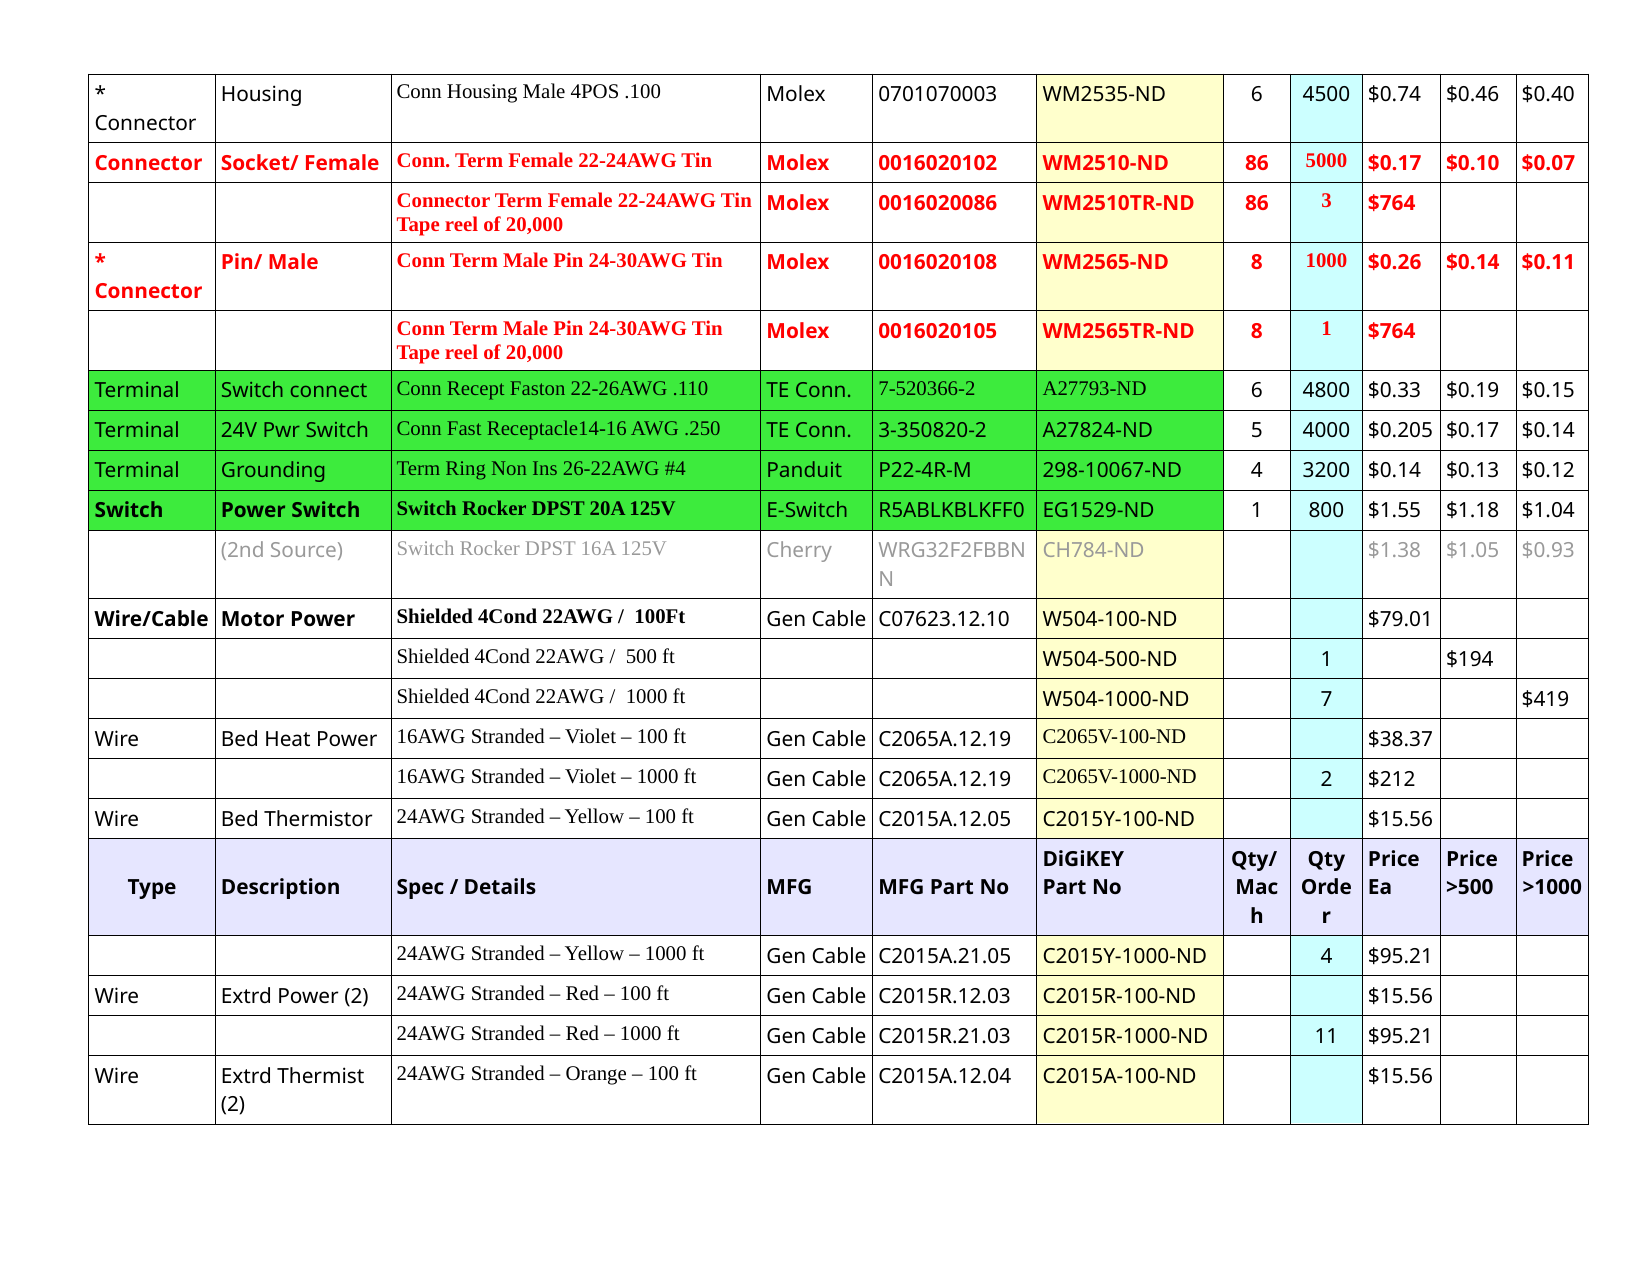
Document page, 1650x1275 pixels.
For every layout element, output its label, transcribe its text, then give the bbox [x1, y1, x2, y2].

table_cell [89, 311, 215, 370]
table_cell 4800 [1291, 371, 1362, 410]
table_cell Wire [89, 1056, 215, 1123]
table_cell [1517, 799, 1588, 838]
table_cell [1224, 531, 1290, 598]
table_cell [1517, 1056, 1588, 1123]
table_cell $0.46 [1441, 75, 1516, 142]
table_cell A27824-ND [1037, 411, 1223, 450]
table_cell [89, 679, 215, 718]
table_cell 86 [1224, 143, 1290, 182]
table_cell [89, 759, 215, 798]
table_cell $0.07 [1517, 143, 1588, 182]
table_cell 24AWG Stranded – Red – 100 ft [392, 976, 760, 1015]
table_cell C2015A.12.04 [873, 1056, 1036, 1123]
table_cell 4000 [1291, 411, 1362, 450]
table_cell Gen Cable [761, 599, 872, 638]
table_cell [1224, 719, 1290, 758]
table_cell CH784-ND [1037, 531, 1223, 598]
table_cell Wire [89, 976, 215, 1015]
table_cell [1224, 759, 1290, 798]
table_cell WM2565TR-ND [1037, 311, 1223, 370]
table_cell Conn Recept Faston 22-26AWG .110 [392, 371, 760, 410]
table_cell 5000 [1291, 143, 1362, 182]
table_cell C2015R.12.03 [873, 976, 1036, 1015]
table_cell Connector Term Female 22-24AWG Tin Tape reel of 20,000 [392, 183, 760, 242]
table_cell 4 [1291, 936, 1362, 975]
table_cell C2065A.12.19 [873, 719, 1036, 758]
table_cell [216, 1016, 391, 1055]
table_cell Molex [761, 243, 872, 310]
table_cell W504-100-ND [1037, 599, 1223, 638]
table_cell WM2565-ND [1037, 243, 1223, 310]
table_cell W504-500-ND [1037, 639, 1223, 678]
table_cell Power Switch [216, 491, 391, 530]
table_cell 0701070003 [873, 75, 1036, 142]
table_cell 298-10067-ND [1037, 451, 1223, 490]
table_cell [1517, 936, 1588, 975]
table_cell Gen Cable [761, 799, 872, 838]
table_cell Shielded 4Cond 22AWG / 1000 ft [392, 679, 760, 718]
table_cell [1224, 1056, 1290, 1123]
table_cell Wire [89, 799, 215, 838]
table_cell Spec / Details [392, 839, 760, 935]
table_cell 1000 [1291, 243, 1362, 310]
table_cell C2015R.21.03 [873, 1016, 1036, 1055]
table_cell [1517, 1016, 1588, 1055]
table_cell $1.55 [1363, 491, 1440, 530]
table_cell [1291, 799, 1362, 838]
table_cell Molex [761, 143, 872, 182]
table_cell Wire/Cable [89, 599, 215, 638]
table_cell 24V Pwr Switch [216, 411, 391, 450]
table_cell 0016020108 [873, 243, 1036, 310]
table_cell 3-350820-2 [873, 411, 1036, 450]
table_cell $0.40 [1517, 75, 1588, 142]
table_cell 4500 [1291, 75, 1362, 142]
table_cell $194 [1441, 639, 1516, 678]
table_cell MFG [761, 839, 872, 935]
table_cell 1 [1291, 311, 1362, 370]
table_cell [1517, 719, 1588, 758]
table_cell Extrd Power (2) [216, 976, 391, 1015]
table_cell $15.56 [1363, 1056, 1440, 1123]
table_cell [761, 679, 872, 718]
table_cell 1 [1224, 491, 1290, 530]
table_cell [1363, 679, 1440, 718]
table_cell E-Switch [761, 491, 872, 530]
table_cell Term Ring Non Ins 26-22AWG #4 [392, 451, 760, 490]
table_cell $0.93 [1517, 531, 1588, 598]
table_cell $1.05 [1441, 531, 1516, 598]
table_cell C2015A.12.05 [873, 799, 1036, 838]
table_cell Molex [761, 311, 872, 370]
table_cell Terminal [89, 411, 215, 450]
table_cell Switch connect [216, 371, 391, 410]
table_cell Gen Cable [761, 976, 872, 1015]
table_cell WM2535-ND [1037, 75, 1223, 142]
table_cell [1291, 719, 1362, 758]
table_cell 7 [1291, 679, 1362, 718]
table_cell [1517, 599, 1588, 638]
table_cell Shielded 4Cond 22AWG / 500 ft [392, 639, 760, 678]
table_cell 7-520366-2 [873, 371, 1036, 410]
table_cell 8 [1224, 243, 1290, 310]
table_cell EG1529-ND [1037, 491, 1223, 530]
table_cell C2065V-100-ND [1037, 719, 1223, 758]
table_cell $95.21 [1363, 1016, 1440, 1055]
table_cell $0.13 [1441, 451, 1516, 490]
table_cell Wire [89, 719, 215, 758]
table_cell Panduit [761, 451, 872, 490]
table_cell 6 [1224, 371, 1290, 410]
table_cell Molex [761, 75, 872, 142]
table_cell Switch Rocker DPST 20A 125V [392, 491, 760, 530]
table_cell $0.10 [1441, 143, 1516, 182]
table_cell [873, 639, 1036, 678]
table_cell Terminal [89, 451, 215, 490]
table_cell Pin/ Male [216, 243, 391, 310]
table_cell Motor Power [216, 599, 391, 638]
table_cell Switch [89, 491, 215, 530]
table_cell C07623.12.10 [873, 599, 1036, 638]
table_cell C2065V-1000-ND [1037, 759, 1223, 798]
table_cell * Connector [89, 75, 215, 142]
table_cell $1.38 [1363, 531, 1440, 598]
table_cell $0.33 [1363, 371, 1440, 410]
table_cell $764 [1363, 311, 1440, 370]
table_cell 16AWG Stranded – Violet – 1000 ft [392, 759, 760, 798]
table_cell [89, 183, 215, 242]
table_cell Qty/ Mach [1224, 839, 1290, 935]
table_cell 24AWG Stranded – Yellow – 1000 ft [392, 936, 760, 975]
table_cell $15.56 [1363, 976, 1440, 1015]
table_cell [1224, 599, 1290, 638]
table_cell Gen Cable [761, 1016, 872, 1055]
table_cell [1441, 1056, 1516, 1123]
table_cell [1441, 719, 1516, 758]
table_cell R5ABLKBLKFF0 [873, 491, 1036, 530]
table_cell Price Ea [1363, 839, 1440, 935]
table_cell [1441, 1016, 1516, 1055]
table_cell 24AWG Stranded – Yellow – 100 ft [392, 799, 760, 838]
table_cell 6 [1224, 75, 1290, 142]
table_cell 8 [1224, 311, 1290, 370]
table_cell WM2510-ND [1037, 143, 1223, 182]
table_cell $0.12 [1517, 451, 1588, 490]
table_cell Qty Order [1291, 839, 1362, 935]
table_cell [1441, 599, 1516, 638]
table_cell $0.11 [1517, 243, 1588, 310]
table_cell [216, 183, 391, 242]
table_cell WM2510TR-ND [1037, 183, 1223, 242]
table_cell 1 [1291, 639, 1362, 678]
table_cell [216, 759, 391, 798]
table_cell $0.15 [1517, 371, 1588, 410]
table_cell [89, 1016, 215, 1055]
table_cell [1517, 639, 1588, 678]
table_cell $95.21 [1363, 936, 1440, 975]
table_cell Bed Heat Power [216, 719, 391, 758]
table_cell $764 [1363, 183, 1440, 242]
table_cell 11 [1291, 1016, 1362, 1055]
table_cell C2015R-1000-ND [1037, 1016, 1223, 1055]
table_cell [1291, 1056, 1362, 1123]
table_cell [1441, 759, 1516, 798]
table_cell [1517, 976, 1588, 1015]
table_cell $15.56 [1363, 799, 1440, 838]
table_cell $0.205 [1363, 411, 1440, 450]
table_cell $79.01 [1363, 599, 1440, 638]
table_cell Price >500 [1441, 839, 1516, 935]
table_cell [216, 311, 391, 370]
table_cell [1291, 531, 1362, 598]
table_cell Grounding [216, 451, 391, 490]
table_cell [1517, 311, 1588, 370]
table_cell 0016020086 [873, 183, 1036, 242]
table_cell [1363, 639, 1440, 678]
table_cell $0.14 [1517, 411, 1588, 450]
table_cell $0.74 [1363, 75, 1440, 142]
table_cell [89, 639, 215, 678]
table_cell [1291, 599, 1362, 638]
table_cell [873, 679, 1036, 718]
table_cell 2 [1291, 759, 1362, 798]
table_cell [1291, 976, 1362, 1015]
table_cell 86 [1224, 183, 1290, 242]
table_cell C2015Y-100-ND [1037, 799, 1223, 838]
table_cell Extrd Thermist (2) [216, 1056, 391, 1123]
table_cell Bed Thermistor [216, 799, 391, 838]
table_cell $0.26 [1363, 243, 1440, 310]
table_cell [1517, 759, 1588, 798]
table_cell DiGiKEY Part No [1037, 839, 1223, 935]
table_cell Gen Cable [761, 759, 872, 798]
table_cell [1441, 799, 1516, 838]
table_cell 3 [1291, 183, 1362, 242]
table_cell Conn. Term Female 22-24AWG Tin [392, 143, 760, 182]
table_cell [1517, 183, 1588, 242]
table_cell $212 [1363, 759, 1440, 798]
table_cell Switch Rocker DPST 16A 125V [392, 531, 760, 598]
table_cell TE Conn. [761, 371, 872, 410]
table_cell $0.14 [1363, 451, 1440, 490]
table_cell $419 [1517, 679, 1588, 718]
table_cell MFG Part No [873, 839, 1036, 935]
table_cell [216, 679, 391, 718]
table_cell $0.17 [1441, 411, 1516, 450]
table_cell Description [216, 839, 391, 935]
table_cell $1.18 [1441, 491, 1516, 530]
table_cell [1441, 311, 1516, 370]
table_cell [1224, 936, 1290, 975]
table_cell Gen Cable [761, 719, 872, 758]
table_cell P22-4R-M [873, 451, 1036, 490]
table_cell $1.04 [1517, 491, 1588, 530]
table_cell Shielded 4Cond 22AWG / 100Ft [392, 599, 760, 638]
table_cell C2065A.12.19 [873, 759, 1036, 798]
table_cell $38.37 [1363, 719, 1440, 758]
table_cell [1224, 639, 1290, 678]
table_cell Price >1000 [1517, 839, 1588, 935]
table_cell Conn Term Male Pin 24-30AWG Tin [392, 243, 760, 310]
table_cell Socket/ Female [216, 143, 391, 182]
table_cell [1224, 799, 1290, 838]
table_cell 4 [1224, 451, 1290, 490]
table_cell [89, 936, 215, 975]
table_cell WRG32F2FBBNN [873, 531, 1036, 598]
table_cell Connector [89, 143, 215, 182]
table_cell 0016020105 [873, 311, 1036, 370]
table_cell Conn Housing Male 4POS .100 [392, 75, 760, 142]
table_cell C2015A.21.05 [873, 936, 1036, 975]
table_cell [761, 639, 872, 678]
table_cell TE Conn. [761, 411, 872, 450]
table_cell C2015R-100-ND [1037, 976, 1223, 1015]
table_cell 0016020102 [873, 143, 1036, 182]
table_cell [1224, 679, 1290, 718]
table_cell Gen Cable [761, 936, 872, 975]
table_cell Gen Cable [761, 1056, 872, 1123]
table_cell [89, 531, 215, 598]
table_cell Type [89, 839, 215, 935]
table_cell 5 [1224, 411, 1290, 450]
table_cell [1441, 936, 1516, 975]
table_cell 24AWG Stranded – Red – 1000 ft [392, 1016, 760, 1055]
table_cell [1441, 679, 1516, 718]
table_cell 800 [1291, 491, 1362, 530]
table_cell (2nd Source) [216, 531, 391, 598]
table_cell $0.14 [1441, 243, 1516, 310]
table_cell C2015A-100-ND [1037, 1056, 1223, 1123]
table_cell 24AWG Stranded – Orange – 100 ft [392, 1056, 760, 1123]
table_cell A27793-ND [1037, 371, 1223, 410]
table_cell * Connector [89, 243, 215, 310]
table_cell Cherry [761, 531, 872, 598]
table_cell 3200 [1291, 451, 1362, 490]
table_cell $0.19 [1441, 371, 1516, 410]
table_cell C2015Y-1000-ND [1037, 936, 1223, 975]
table_cell 16AWG Stranded – Violet – 100 ft [392, 719, 760, 758]
table_cell Conn Fast Receptacle14-16 AWG .250 [392, 411, 760, 450]
table_cell W504-1000-ND [1037, 679, 1223, 718]
table_cell [1224, 1016, 1290, 1055]
table_cell Molex [761, 183, 872, 242]
table_cell [216, 639, 391, 678]
table_cell [1224, 976, 1290, 1015]
table_cell [1441, 976, 1516, 1015]
table_cell Conn Term Male Pin 24-30AWG Tin Tape reel of 20,000 [392, 311, 760, 370]
table_cell Housing [216, 75, 391, 142]
table_cell [1441, 183, 1516, 242]
table_cell Terminal [89, 371, 215, 410]
table_cell $0.17 [1363, 143, 1440, 182]
table_cell [216, 936, 391, 975]
